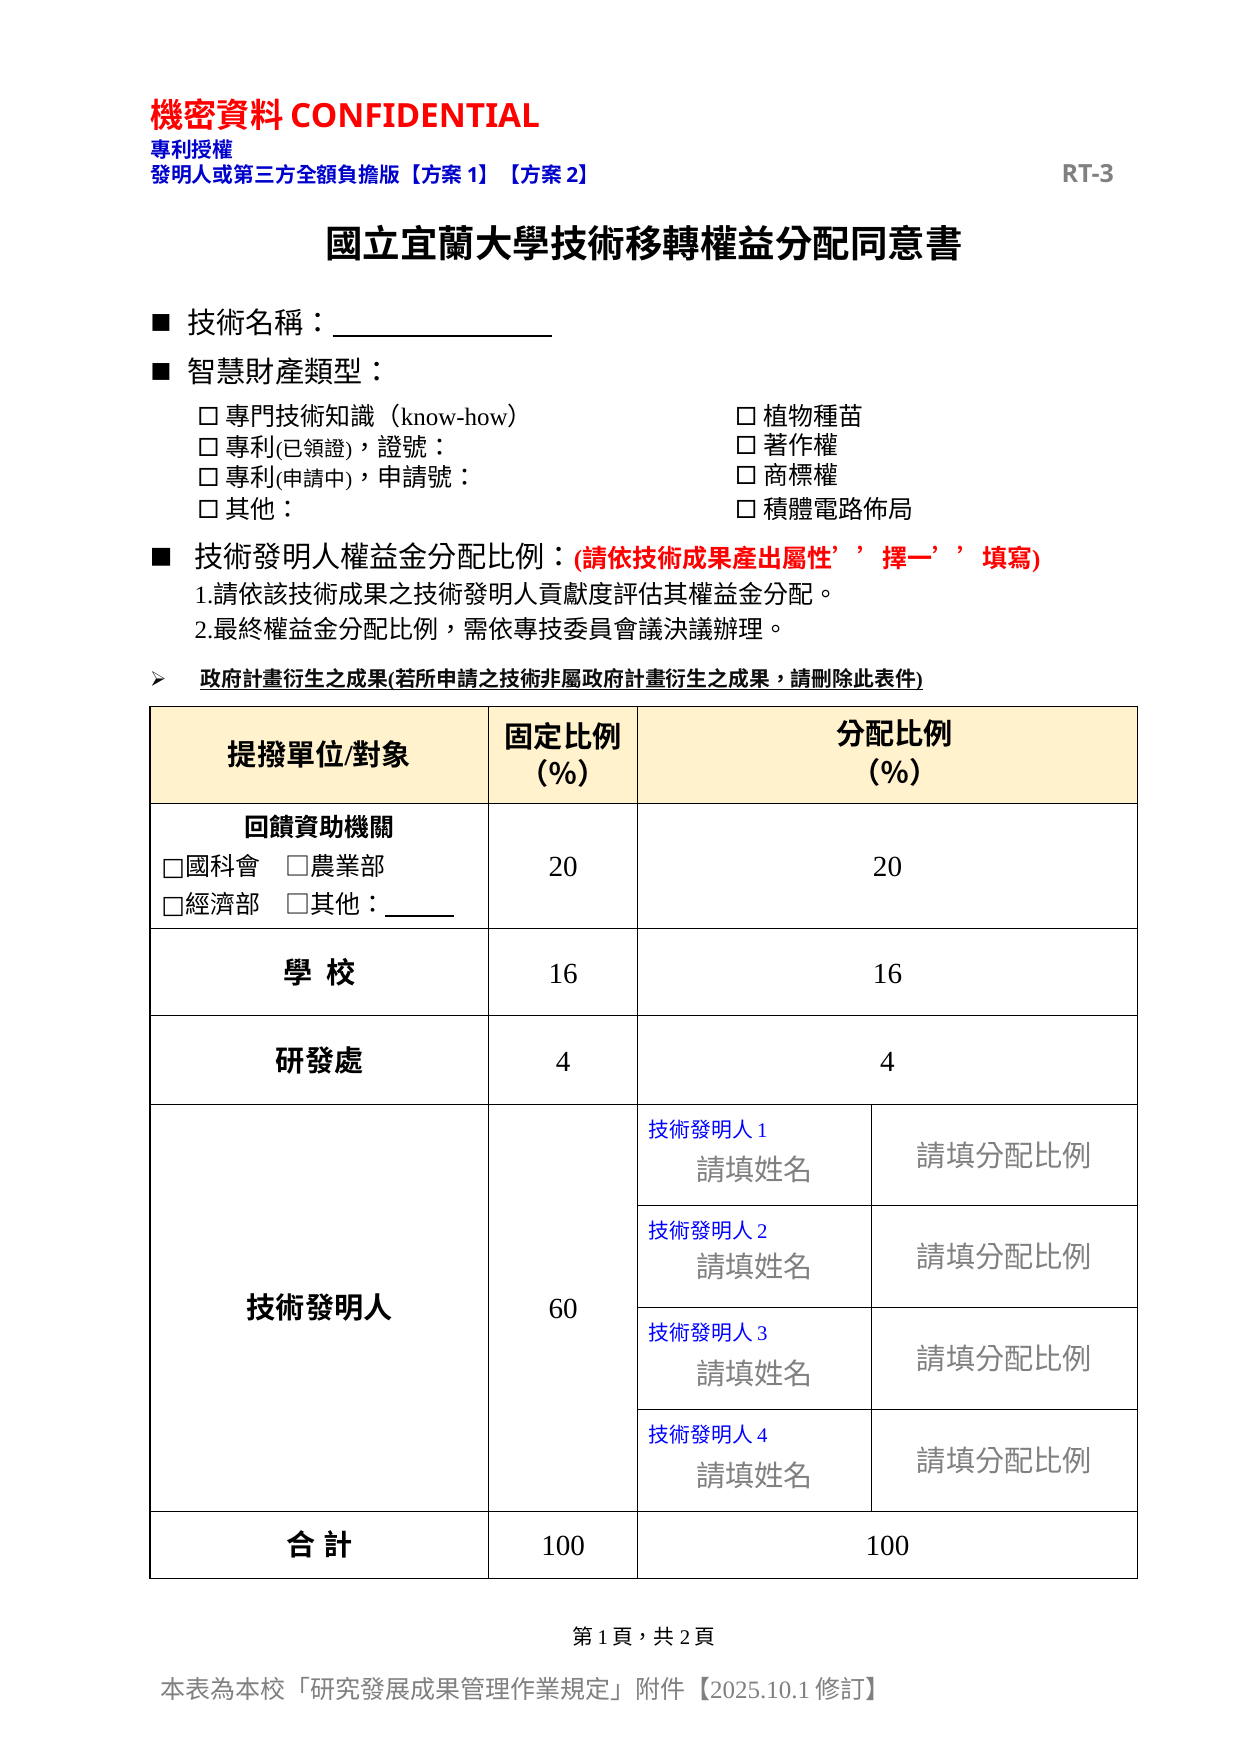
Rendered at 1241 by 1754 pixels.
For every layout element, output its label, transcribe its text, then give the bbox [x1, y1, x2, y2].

table_cell 學 校 [151, 929, 488, 1015]
table_header 分配比例 （％） [638, 707, 1137, 803]
table_cell 16 [489, 929, 637, 1015]
table_header 固定比例 （％） [489, 707, 637, 803]
table_cell 回饋資助機關 □國科會 □農業部 □經濟部 □其他： [151, 804, 488, 927]
text 2.最終權益金分配比例，需依專技委員會議決議辦理。 [194, 610, 1137, 646]
list 政府計畫衍生之成果(若所申請之技術非屬政府計畫衍生之成果，請刪除此表件) [150, 657, 1137, 694]
table_cell  專利(已領證)，證號： [180, 433, 724, 463]
table_cell 4 [489, 1016, 637, 1103]
table_cell 技術發明人2 請填姓名 [638, 1206, 871, 1307]
table_cell 請填分配比例 [872, 1308, 1137, 1409]
table_cell 16 [638, 929, 1137, 1015]
table_header 提撥單位/對象 [151, 707, 488, 803]
table_cell  專利(申請中)，申請號： [180, 463, 724, 494]
table_cell 技術發明人 [151, 1105, 488, 1511]
table_cell 100 [638, 1512, 1137, 1577]
table_cell 合 計 [151, 1512, 488, 1577]
table_cell 4 [638, 1016, 1137, 1103]
table_cell 請填分配比例 [872, 1410, 1137, 1511]
list 技術發明人權益金分配比例：(請依技術成果產出屬性’’擇一’’填寫) [150, 537, 1137, 575]
table_cell  著作權 [724, 433, 1139, 463]
table_cell 20 [489, 804, 637, 927]
table_cell  商標權 [724, 463, 1139, 494]
table_cell 20 [638, 804, 1137, 927]
table_cell 技術發明人4 請填姓名 [638, 1410, 871, 1511]
table_cell  積體電路佈局 [724, 495, 1139, 526]
table_cell 技術發明人3 請填姓名 [638, 1308, 871, 1409]
text 1.請依該技術成果之技術發明人貢獻度評估其權益金分配。 [194, 575, 1137, 610]
list 技術名稱： [150, 304, 1137, 341]
table_header  專門技術知識（know-how） [180, 401, 724, 433]
table_header  植物種苗 [724, 401, 1139, 433]
table_cell 100 [489, 1512, 637, 1577]
table_cell 技術發明人1 請填姓名 [638, 1105, 871, 1205]
table_cell  其他： [180, 495, 724, 526]
table_cell 研發處 [151, 1016, 488, 1103]
list 智慧財產類型： [150, 352, 1137, 390]
table_cell 請填分配比例 [872, 1105, 1137, 1205]
text 國立宜蘭大學技術移轉權益分配同意書 [150, 224, 1137, 266]
table_cell 60 [489, 1105, 637, 1511]
table_cell 請填分配比例 [872, 1206, 1137, 1307]
